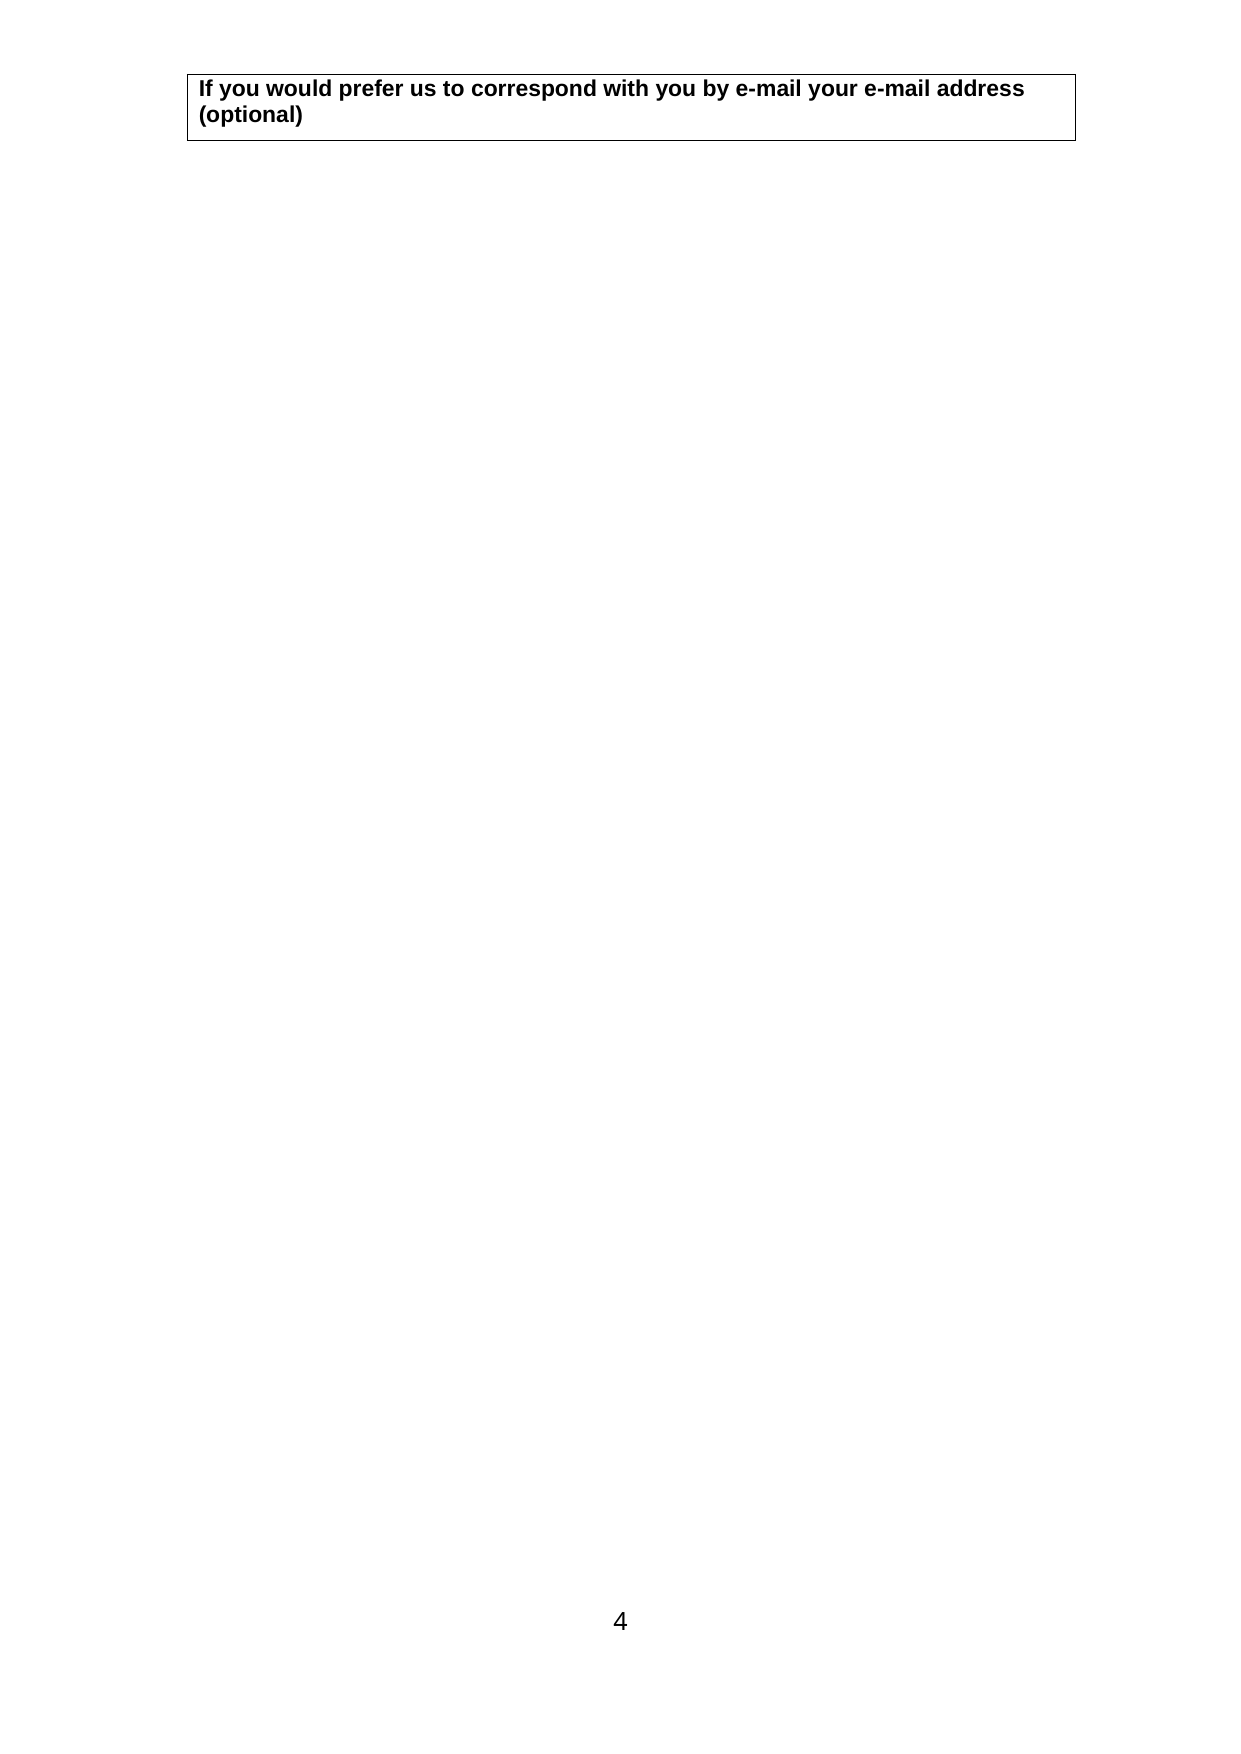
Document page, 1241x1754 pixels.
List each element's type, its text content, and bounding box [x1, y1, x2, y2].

table_cell If you would prefer us to correspond with you by e-mail your e-mail address (optional) [188, 75, 1075, 139]
